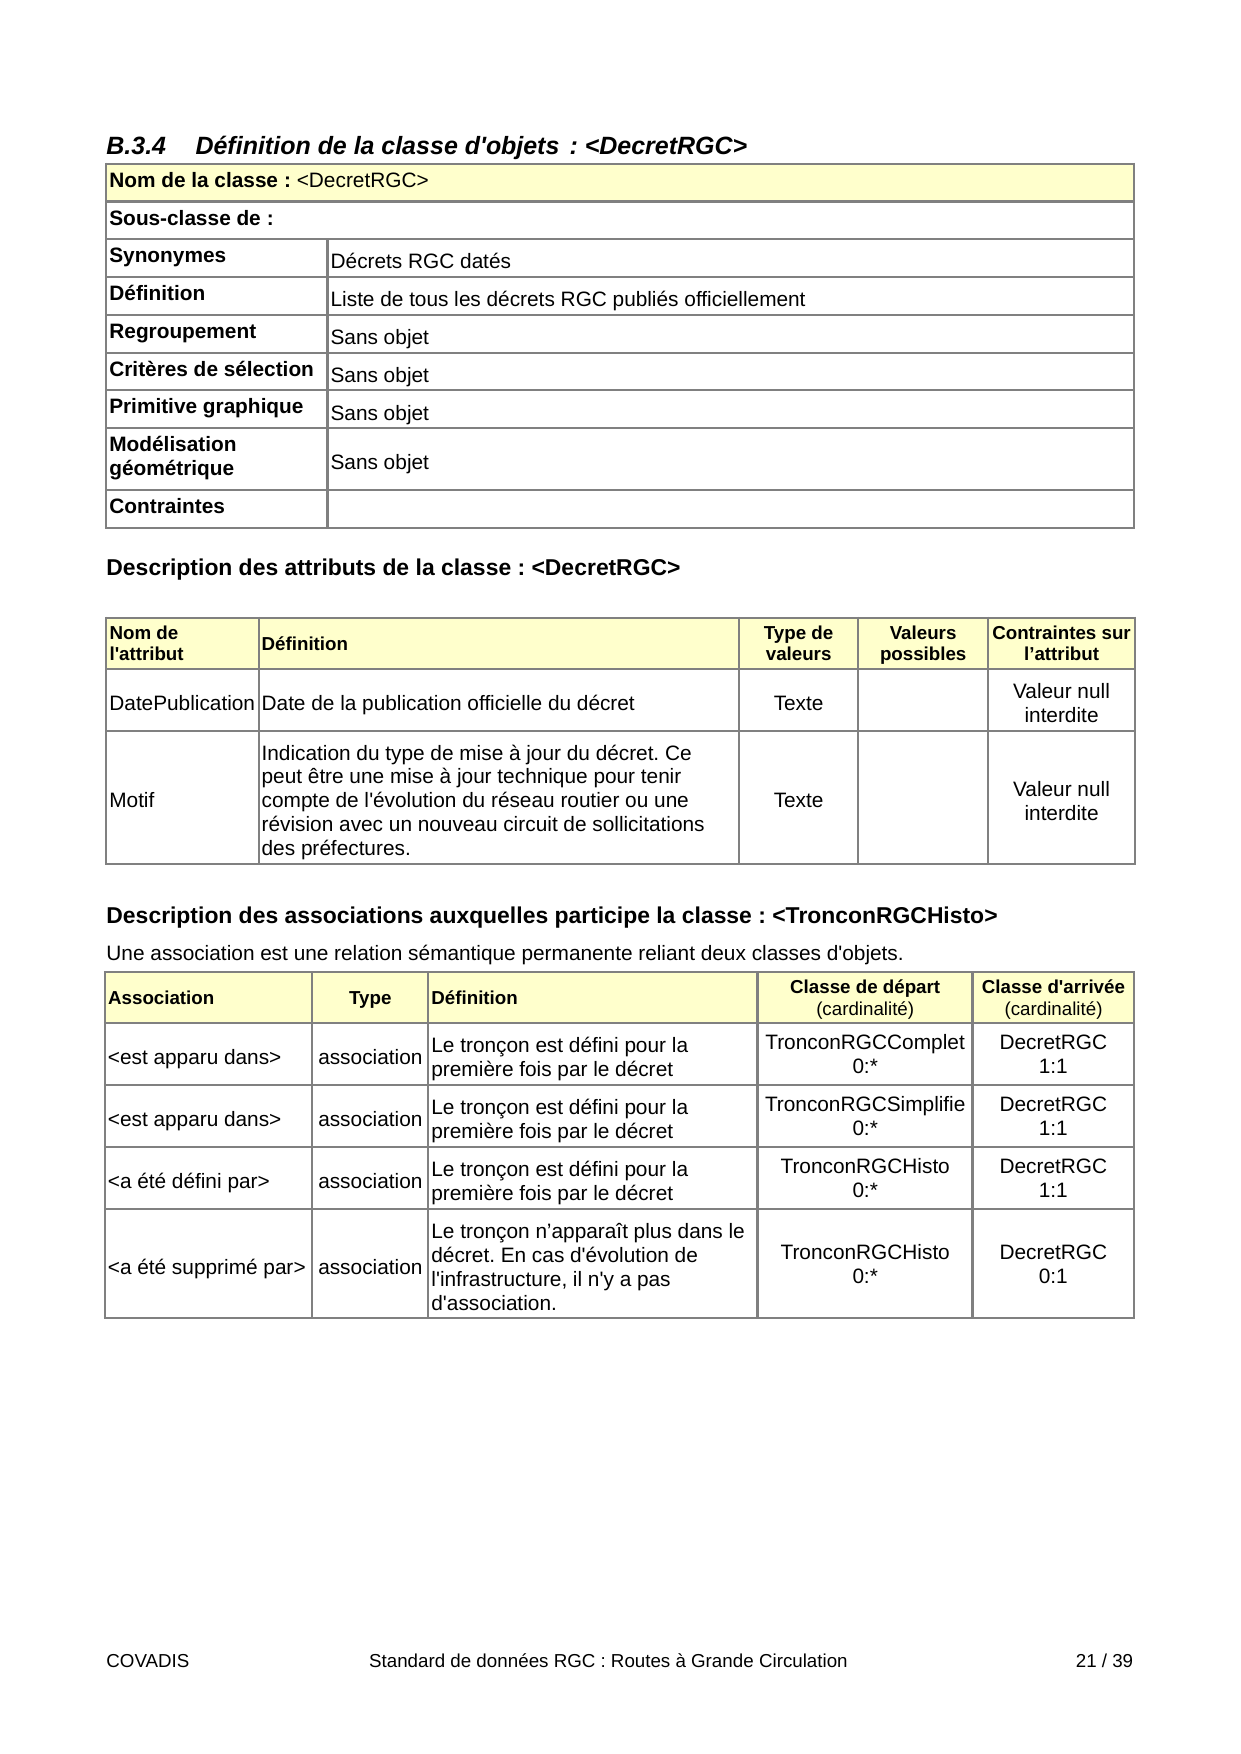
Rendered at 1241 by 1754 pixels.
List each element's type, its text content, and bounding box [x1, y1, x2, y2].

table_header Valeurs possibles [859, 619, 987, 668]
table_header Association [106, 973, 311, 1022]
table_cell Regroupement [107, 316, 326, 352]
table_cell Le tronçon est défini pour la première fois par le décret [429, 1086, 756, 1146]
table_cell DatePublication [107, 670, 258, 729]
table_header Nom de l'attribut [107, 619, 258, 668]
table_cell <est apparu dans> [106, 1024, 311, 1084]
table_cell association [313, 1024, 427, 1084]
table_cell DecretRGC 1:1 [974, 1086, 1133, 1146]
table_cell Primitive graphique [107, 391, 326, 427]
table_cell [329, 491, 1133, 527]
table_cell association [313, 1086, 427, 1146]
table_header Classe d'arrivée (cardinalité) [974, 973, 1133, 1022]
table_cell Date de la publication officielle du décret [260, 670, 738, 729]
table_cell Texte [740, 732, 857, 863]
table_header Type de valeurs [740, 619, 857, 668]
table_cell Définition [107, 278, 326, 314]
table_cell [859, 670, 987, 729]
subtitle Définition de la classe d'objets : <DecretRGC> [106, 131, 1134, 159]
table_header Définition [429, 973, 756, 1022]
table_cell Synonymes [107, 240, 326, 276]
table_cell Sans objet [329, 429, 1133, 489]
table_cell [859, 732, 987, 863]
table_cell Le tronçon n’apparaît plus dans le décret. En cas d'évolution de l'infrastructure, il n'y a pas d'association. [429, 1210, 756, 1317]
table_cell DecretRGC 1:1 [974, 1024, 1133, 1084]
table_cell association [313, 1148, 427, 1208]
table_cell <est apparu dans> [106, 1086, 311, 1146]
table_cell Sans objet [329, 391, 1133, 427]
table_cell Contraintes [107, 491, 326, 527]
table_cell Le tronçon est défini pour la première fois par le décret [429, 1024, 756, 1084]
table_cell Texte [740, 670, 857, 729]
table_header Nom de la classe : <DecretRGC> [107, 165, 1133, 200]
table_cell Sans objet [329, 354, 1133, 389]
table_cell TronconRGCHisto 0:* [759, 1210, 971, 1317]
table_cell Motif [107, 732, 258, 863]
table_cell Sans objet [329, 316, 1133, 352]
table_cell <a été défini par> [106, 1148, 311, 1208]
table_cell Critères de sélection [107, 354, 326, 389]
table_cell Le tronçon est défini pour la première fois par le décret [429, 1148, 756, 1208]
table_cell Décrets RGC datés [329, 240, 1133, 276]
table_cell DecretRGC 1:1 [974, 1148, 1133, 1208]
text Une association est une relation sémantique permanente reliant deux classes d'objets. [106, 941, 1134, 965]
table_cell association [313, 1210, 427, 1317]
table_cell Valeur null interdite [989, 732, 1134, 863]
table_header Contraintes sur l’attribut [989, 619, 1134, 668]
table_cell <a été supprimé par> [106, 1210, 311, 1317]
table_header Classe de départ (cardinalité) [759, 973, 971, 1022]
table_cell DecretRGC 0:1 [974, 1210, 1133, 1317]
table_cell Modélisation géométrique [107, 429, 326, 489]
table_cell TronconRGCComplet 0:* [759, 1024, 971, 1084]
table_header Définition [260, 619, 738, 668]
table_cell Sous-classe de : [107, 203, 1133, 238]
table_cell TronconRGCHisto 0:* [759, 1148, 971, 1208]
subtitle Description des attributs de la classe : <DecretRGC> [106, 554, 1134, 580]
table_header Type [313, 973, 427, 1022]
table_cell Indication du type de mise à jour du décret. Ce peut être une mise à jour technique pour tenir compte de l'évolution du réseau routier ou une révision avec un nouveau circuit de sollicitations des préfectures. [260, 732, 738, 863]
table_cell Liste de tous les décrets RGC publiés officiellement [329, 278, 1133, 314]
subtitle Description des associations auxquelles participe la classe : <TronconRGCHisto> [106, 902, 1134, 928]
table_cell TronconRGCSimplifie 0:* [759, 1086, 971, 1146]
table_cell Valeur null interdite [989, 670, 1134, 729]
